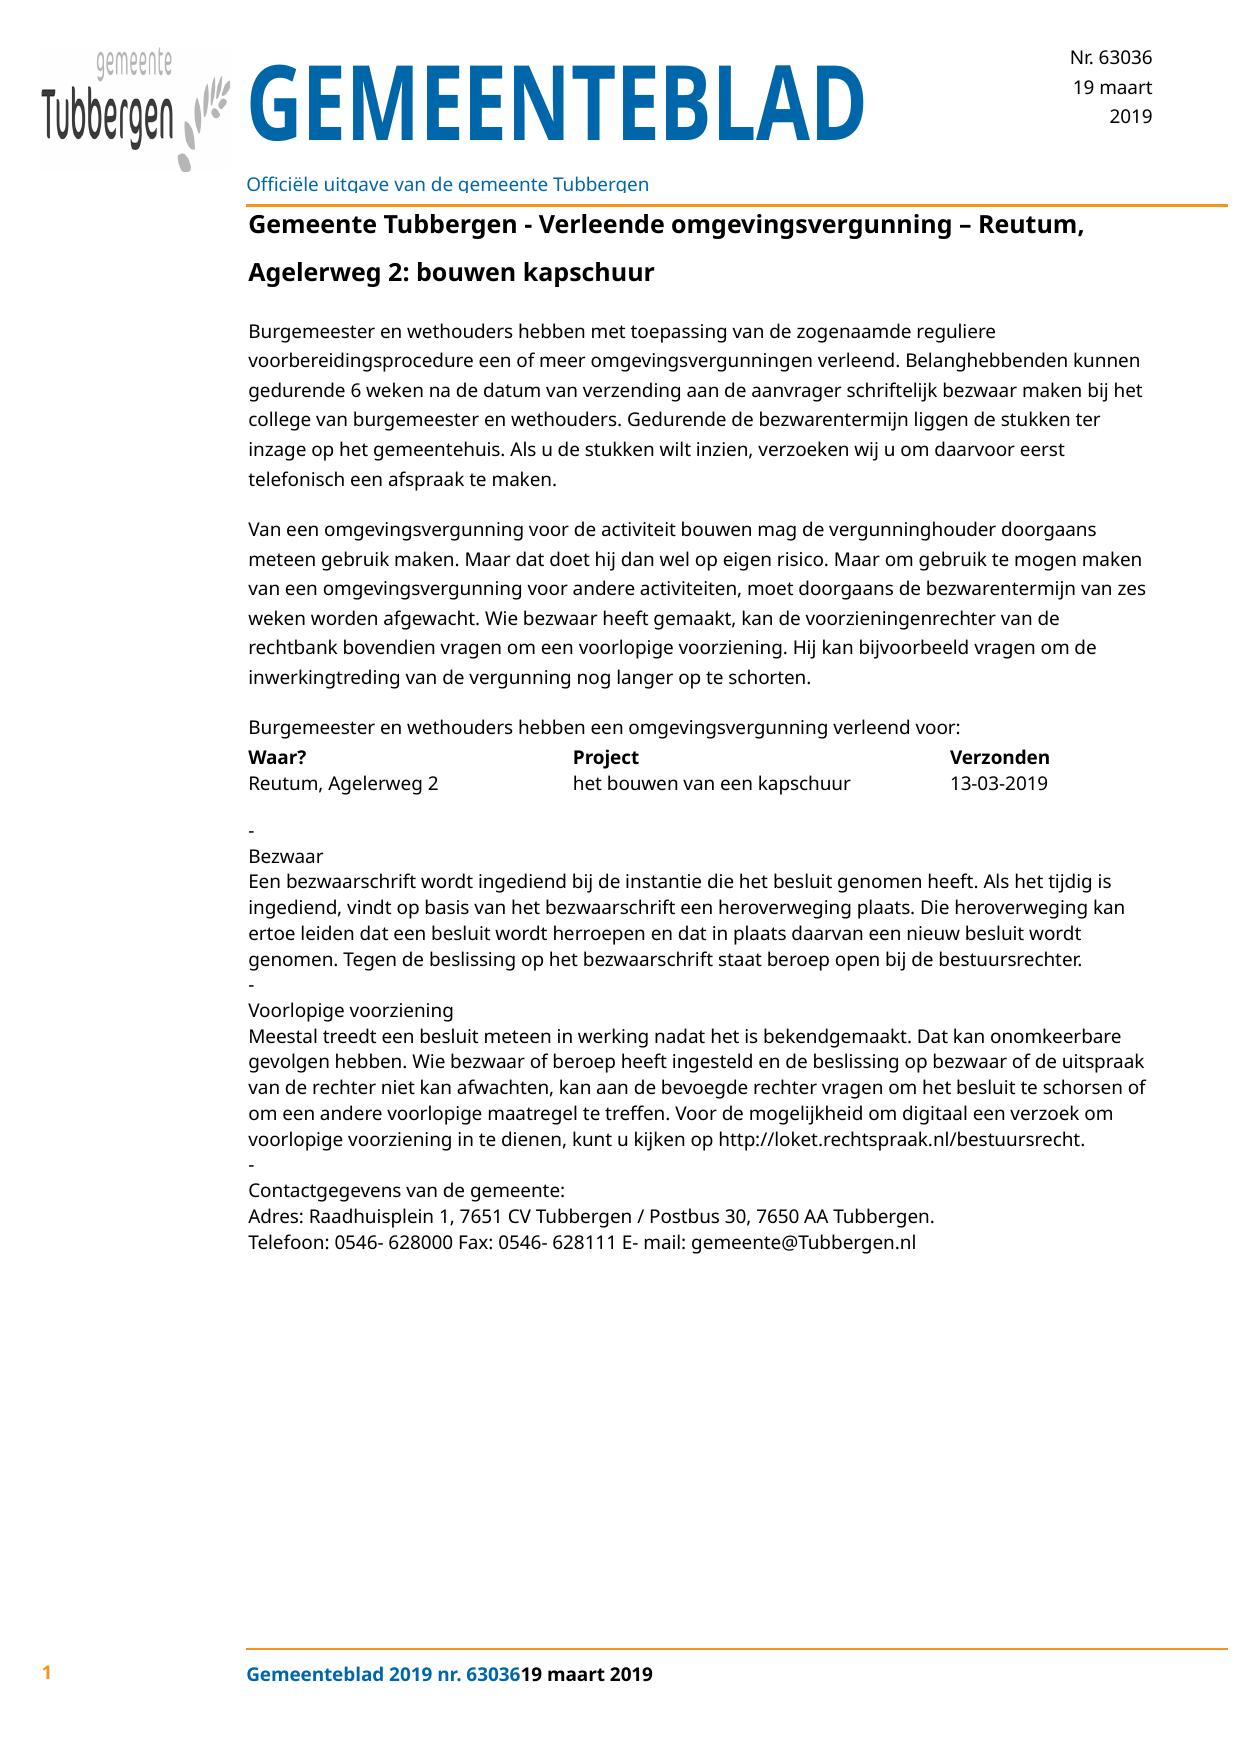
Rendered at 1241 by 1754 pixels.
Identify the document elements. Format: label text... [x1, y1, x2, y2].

text Gemeente Tubbergen - Verleende omgevingsvergunning – Reutum, Agelerweg 2: bouwen kapschuur [248, 207, 1152, 288]
text Adres: Raadhuisplein 1, 7651 CV Tubbergen / Postbus 30, 7650 AA Tubbergen. [248, 1203, 1152, 1229]
table_cell 13-03-2019 [950, 770, 1152, 796]
table_header Project [573, 744, 950, 770]
text Telefoon: 0546- 628000 Fax: 0546- 628111 E- mail: gemeente@Tubbergen.nl [248, 1229, 1152, 1254]
text Meestal treedt een besluit meteen in werking nadat het is bekendgemaakt. Dat kan onomkeerbare gevolgen hebben. Wie bezwaar of beroep heeft ingesteld en de beslissing op bezwaar of de uitspraak van de rechter niet kan afwachten, kan aan de bevoegde rechter vragen om het besluit te schorsen of om een andere voorlopige maatregel te treffen. Voor de mogelijkheid om digitaal een verzoek om voorlopige voorziening in te dienen, kunt u kijken op http://loket.rechtspraak.nl/bestuursrecht. [248, 1023, 1152, 1152]
text Voorlopige voorziening [248, 997, 1152, 1023]
text Van een omgevingsvergunning voor de activiteit bouwen mag de vergunninghouder doorgaans meteen gebruik maken. Maar dat doet hij dan wel op eigen risico. Maar om gebruik te mogen maken van een omgevingsvergunning voor andere activiteiten, moet doorgaans de bezwarentermijn van zes weken worden afgewacht. Wie bezwaar heeft gemaakt, kan de voorzieningenrechter van de rechtbank bovendien vragen om een voorlopige voorziening. Hij kan bijvoorbeeld vragen om de inwerkingtreding van de vergunning nog langer op te schorten. [248, 516, 1152, 690]
text - [248, 1152, 1152, 1177]
text Bezwaar [248, 843, 1152, 869]
picture [41, 47, 231, 172]
text Een bezwaarschrift wordt ingediend bij de instantie die het besluit genomen heeft. Als het tijdig is ingediend, vindt op basis van het bezwaarschrift een heroverweging plaats. Die heroverweging kan ertoe leiden dat een besluit wordt herroepen en dat in plaats daarvan een nieuw besluit wordt genomen. Tegen de beslissing op het bezwaarschrift staat beroep open bij de bestuursrechter. [248, 869, 1152, 972]
text - [248, 972, 1152, 997]
table_header Verzonden [950, 744, 1152, 770]
text Contactgegevens van de gemeente: [248, 1177, 1152, 1203]
text Burgemeester en wethouders hebben een omgevingsvergunning verleend voor: [248, 714, 1152, 740]
table_cell het bouwen van een kapschuur [573, 770, 950, 796]
table_cell Reutum, Agelerweg 2 [248, 770, 573, 796]
table_header Waar? [248, 744, 573, 770]
text - [248, 817, 1152, 843]
text Burgemeester en wethouders hebben met toepassing van de zogenaamde reguliere voorbereidingsprocedure een of meer omgevingsvergunningen verleend. Belanghebbenden kunnen gedurende 6 weken na de datum van verzending aan de aanvrager schriftelijk bezwaar maken bij het college van burgemeester en wethouders. Gedurende de bezwarentermijn liggen de stukken ter inzage op het gemeentehuis. Als u de stukken wilt inzien, verzoeken wij u om daarvoor eerst telefonisch een afspraak te maken. [248, 318, 1152, 492]
